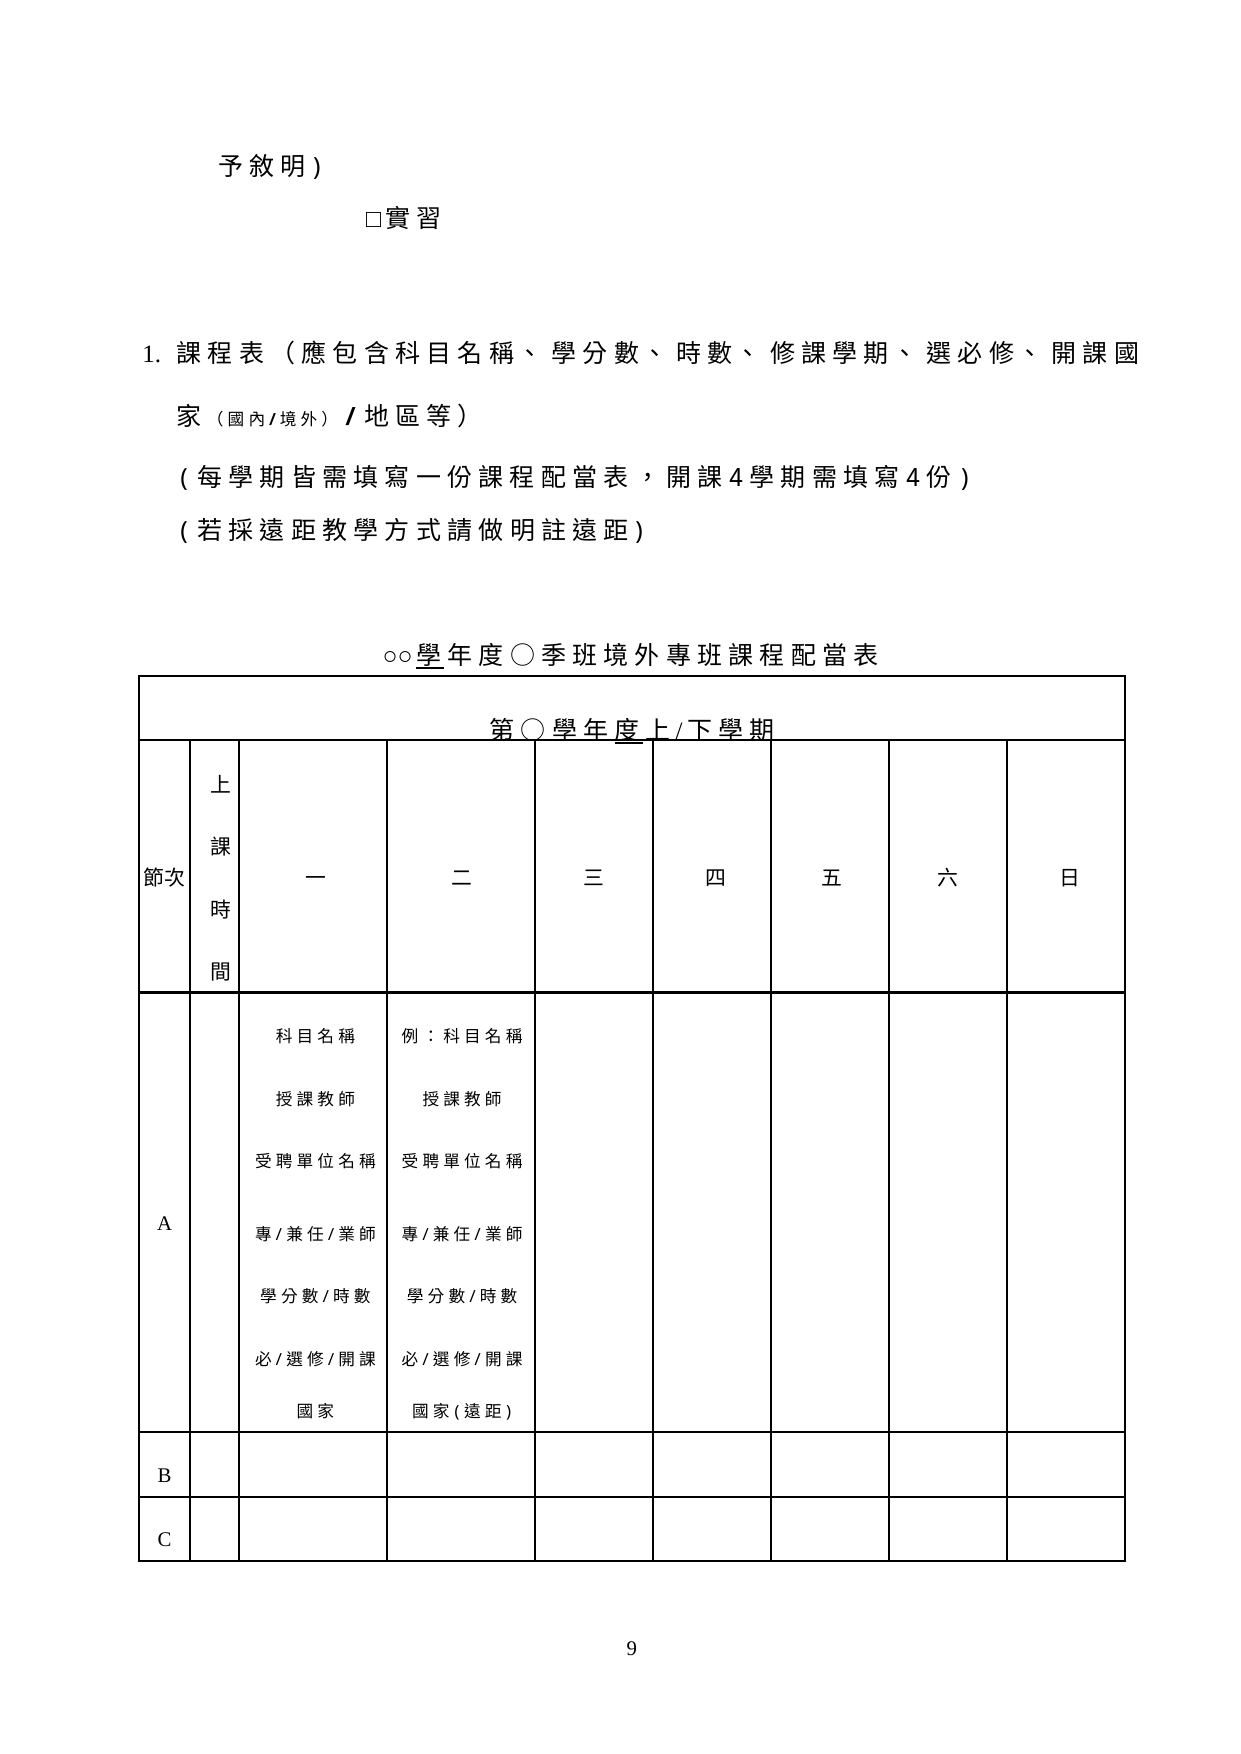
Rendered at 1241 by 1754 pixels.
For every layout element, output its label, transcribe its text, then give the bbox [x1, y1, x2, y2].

table_cell [536, 994, 652, 1431]
table_cell [1008, 1498, 1124, 1560]
table_cell [536, 1498, 652, 1560]
table_cell 六 [890, 741, 1006, 991]
table_cell [890, 1433, 1006, 1496]
table_cell 日 [1008, 741, 1124, 991]
table_cell [191, 994, 238, 1431]
table_cell 一 [240, 741, 386, 991]
table_cell [654, 994, 770, 1431]
text (若採遠距教學方式請做明註遠距) [173, 487, 1152, 550]
table_cell [654, 1433, 770, 1496]
table_cell 上 課 時 間 [191, 741, 238, 991]
table_cell [388, 1498, 534, 1560]
table_cell B [140, 1433, 189, 1496]
table_cell [772, 1498, 888, 1560]
table_cell [191, 1498, 238, 1560]
text □實習 [211, 175, 1152, 237]
table_cell [890, 994, 1006, 1431]
text ○○學年度○季班境外專班課程配當表 [111, 612, 1152, 675]
table_header 第○學年度上/下學期 [140, 677, 1124, 739]
table_cell [890, 1498, 1006, 1560]
table_cell [191, 1433, 238, 1496]
table_cell [1008, 994, 1124, 1431]
table_cell [536, 1433, 652, 1496]
table_cell 三 [536, 741, 652, 991]
table_cell [772, 1433, 888, 1496]
table_cell [388, 1433, 534, 1496]
table_cell 五 [772, 741, 888, 991]
table_cell 四 [654, 741, 770, 991]
table_cell 節次 [140, 741, 189, 991]
table_cell [654, 1498, 770, 1560]
table_cell [1008, 1433, 1124, 1496]
text 予敘明) [211, 112, 1152, 175]
text (每學期皆需填寫一份課程配當表，開課4學期需填寫4份) [173, 425, 1152, 487]
table_cell C [140, 1498, 189, 1560]
table_cell [772, 994, 888, 1431]
table_cell 二 [388, 741, 534, 991]
list 課程表（應包含科目名稱、學分數、時數、修課學期、選必修、開課國家（國內/境外）/地區等） [136, 300, 1152, 425]
table_cell 例：科目名稱 授課教師 受聘單位名稱 專/兼任/業師 學分數/時數 必/選修/開課國家(遠距) [388, 994, 534, 1431]
table_cell [240, 1498, 386, 1560]
table_cell 科目名稱 授課教師 受聘單位名稱 專/兼任/業師 學分數/時數 必/選修/開課國家 [240, 994, 386, 1431]
table_cell [240, 1433, 386, 1496]
table_cell A [140, 994, 189, 1431]
